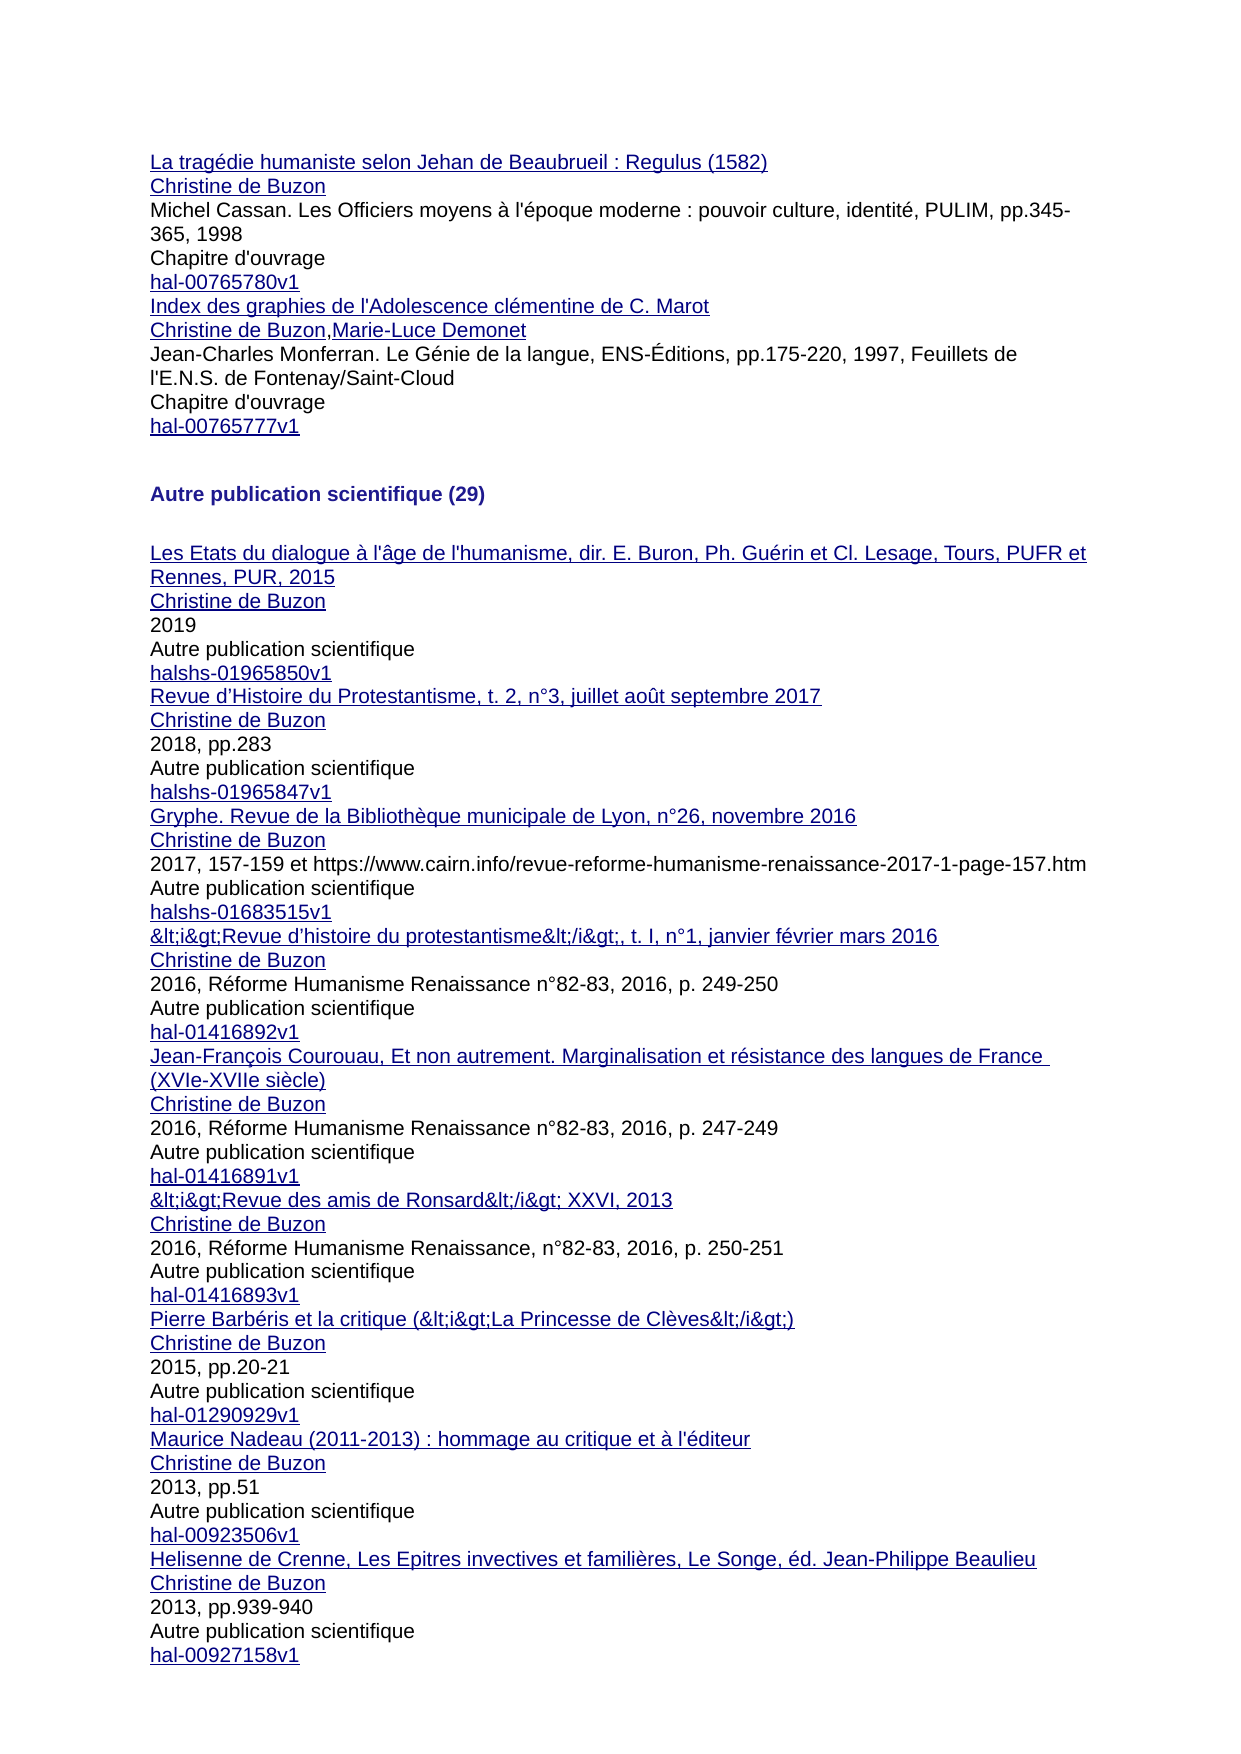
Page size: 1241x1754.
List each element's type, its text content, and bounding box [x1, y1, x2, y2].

subtitle Autre publication scientifique (29) [150, 482, 1090, 506]
table_cell &lt;i&gt;Revue d’histoire du protestantisme&lt;/i&gt;, t. I, n°1, janvier février mars 2016 Christine de Buzon 2016, Réforme Humanisme Renaissance n°82-83, 2016, p. 249-250 Autre publication scientifique hal-01416892v1 [150, 924, 1090, 1044]
table_cell Gryphe. Revue de la Bibliothèque municipale de Lyon, n°26, novembre 2016 Christine de Buzon 2017, 157-159 et https://www.cairn.info/revue-reforme-humanisme-renaissance-2017-1-page-157.htm Autre publication scientifique halshs-01683515v1 [150, 804, 1090, 924]
table_cell Revue d’Histoire du Protestantisme, t. 2, n°3, juillet août septembre 2017 Christine de Buzon 2018, pp.283 Autre publication scientifique halshs-01965847v1 [150, 684, 1090, 804]
table_cell Pierre Barbéris et la critique (&lt;i&gt;La Princesse de Clèves&lt;/i&gt;) Christine de Buzon 2015, pp.20-21 Autre publication scientifique hal-01290929v1 [150, 1307, 1090, 1427]
table_cell Jean-François Courouau, Et non autrement. Marginalisation et résistance des langues de France (XVIe-XVIIe siècle) Christine de Buzon 2016, Réforme Humanisme Renaissance n°82-83, 2016, p. 247-249 Autre publication scientifique hal-01416891v1 [150, 1044, 1090, 1187]
table_cell Maurice Nadeau (2011-2013) : hommage au critique et à l'éditeur Christine de Buzon 2013, pp.51 Autre publication scientifique hal-00923506v1 [150, 1427, 1090, 1547]
table_cell Helisenne de Crenne, Les Epitres invectives et familières, Le Songe, éd. Jean-Philippe Beaulieu Christine de Buzon 2013, pp.939-940 Autre publication scientifique hal-00927158v1 [150, 1547, 1090, 1667]
table_cell Index des graphies de l'Adolescence clémentine de C. Marot Christine de Buzon,Marie-Luce Demonet Jean-Charles Monferran. Le Génie de la langue, ENS-Éditions, pp.175-220, 1997, Feuillets de l'E.N.S. de Fontenay/Saint-Cloud Chapitre d'ouvrage hal-00765777v1 [150, 294, 1090, 437]
table_cell &lt;i&gt;Revue des amis de Ronsard&lt;/i&gt; XXVI, 2013 Christine de Buzon 2016, Réforme Humanisme Renaissance, n°82-83, 2016, p. 250-251 Autre publication scientifique hal-01416893v1 [150, 1188, 1090, 1307]
table_cell La tragédie humaniste selon Jehan de Beaubrueil : Regulus (1582) Christine de Buzon Michel Cassan. Les Officiers moyens à l'époque moderne : pouvoir culture, identité, PULIM, pp.345-365, 1998 Chapitre d'ouvrage hal-00765780v1 [150, 150, 1090, 294]
table_header Les Etats du dialogue à l'âge de l'humanisme, dir. E. Buron, Ph. Guérin et Cl. Lesage, Tours, PUFR et Rennes, PUR, 2015 Christine de Buzon 2019 Autre publication scientifique halshs-01965850v1 [150, 541, 1090, 684]
